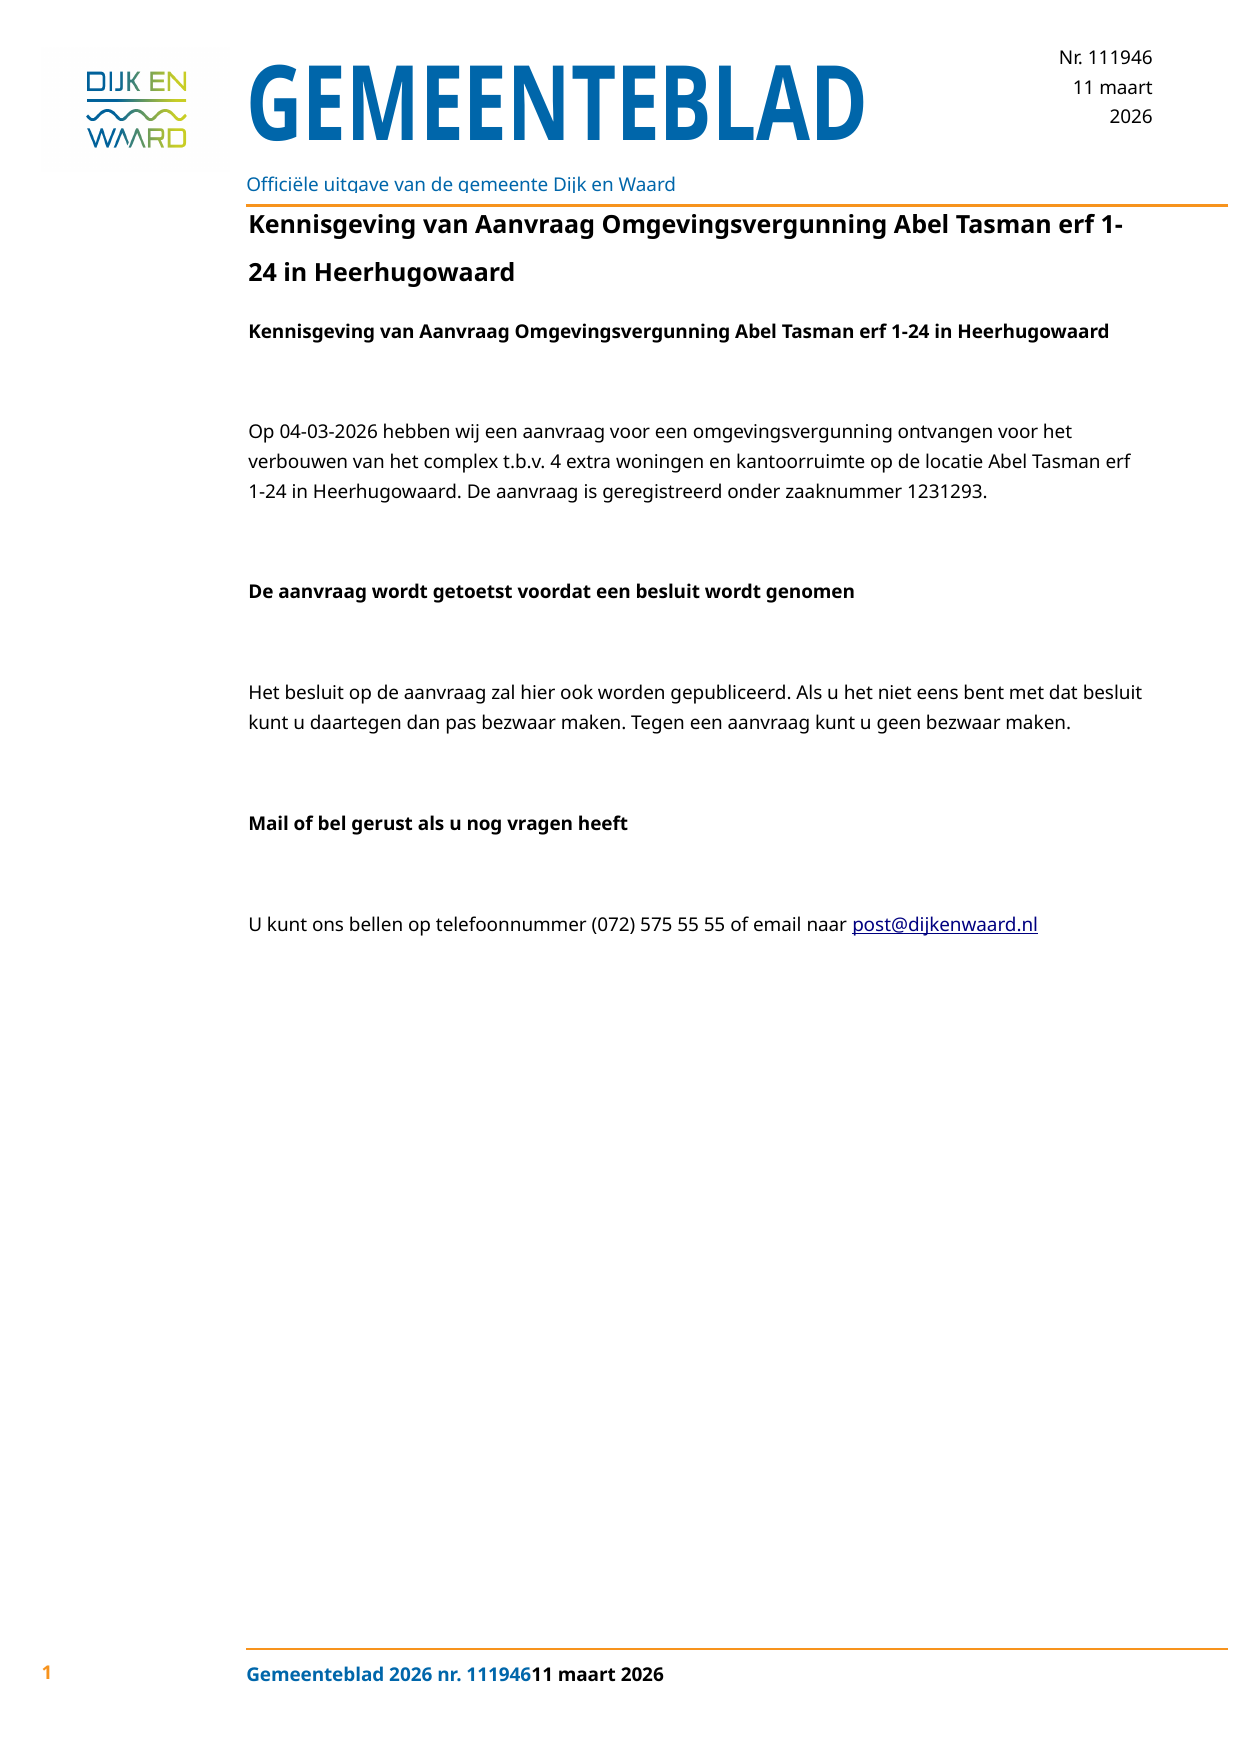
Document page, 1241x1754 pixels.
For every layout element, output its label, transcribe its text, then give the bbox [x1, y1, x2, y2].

text Mail of bel gerust als u nog vragen heeft [248, 810, 1152, 836]
text Kennisgeving van Aanvraag Omgevingsvergunning Abel Tasman erf 1-24 in Heerhugowaard [248, 207, 1152, 288]
text Het besluit op de aanvraag zal hier ook worden gepubliceerd. Als u het niet eens bent met dat besluit kunt u daartegen dan pas bezwaar maken. Tegen een aanvraag kunt u geen bezwaar maken. [248, 679, 1152, 735]
text Kennisgeving van Aanvraag Omgevingsvergunning Abel Tasman erf 1-24 in Heerhugowaard [248, 318, 1152, 344]
text Op 04-03-2026 hebben wij een aanvraag voor een omgevingsvergunning ontvangen voor het verbouwen van het complex t.b.v. 4 extra woningen en kantoorruimte op de locatie Abel Tasman erf 1-24 in Heerhugowaard. De aanvraag is geregistreerd onder zaaknummer 1231293. [248, 419, 1152, 504]
picture [41, 47, 231, 172]
text U kunt ons bellen op telefoonnummer (072) 575 55 55 of email naar post@dijkenwaard.nl [248, 911, 1152, 937]
text De aanvraag wordt getoetst voordat een besluit wordt genomen [248, 579, 1152, 604]
